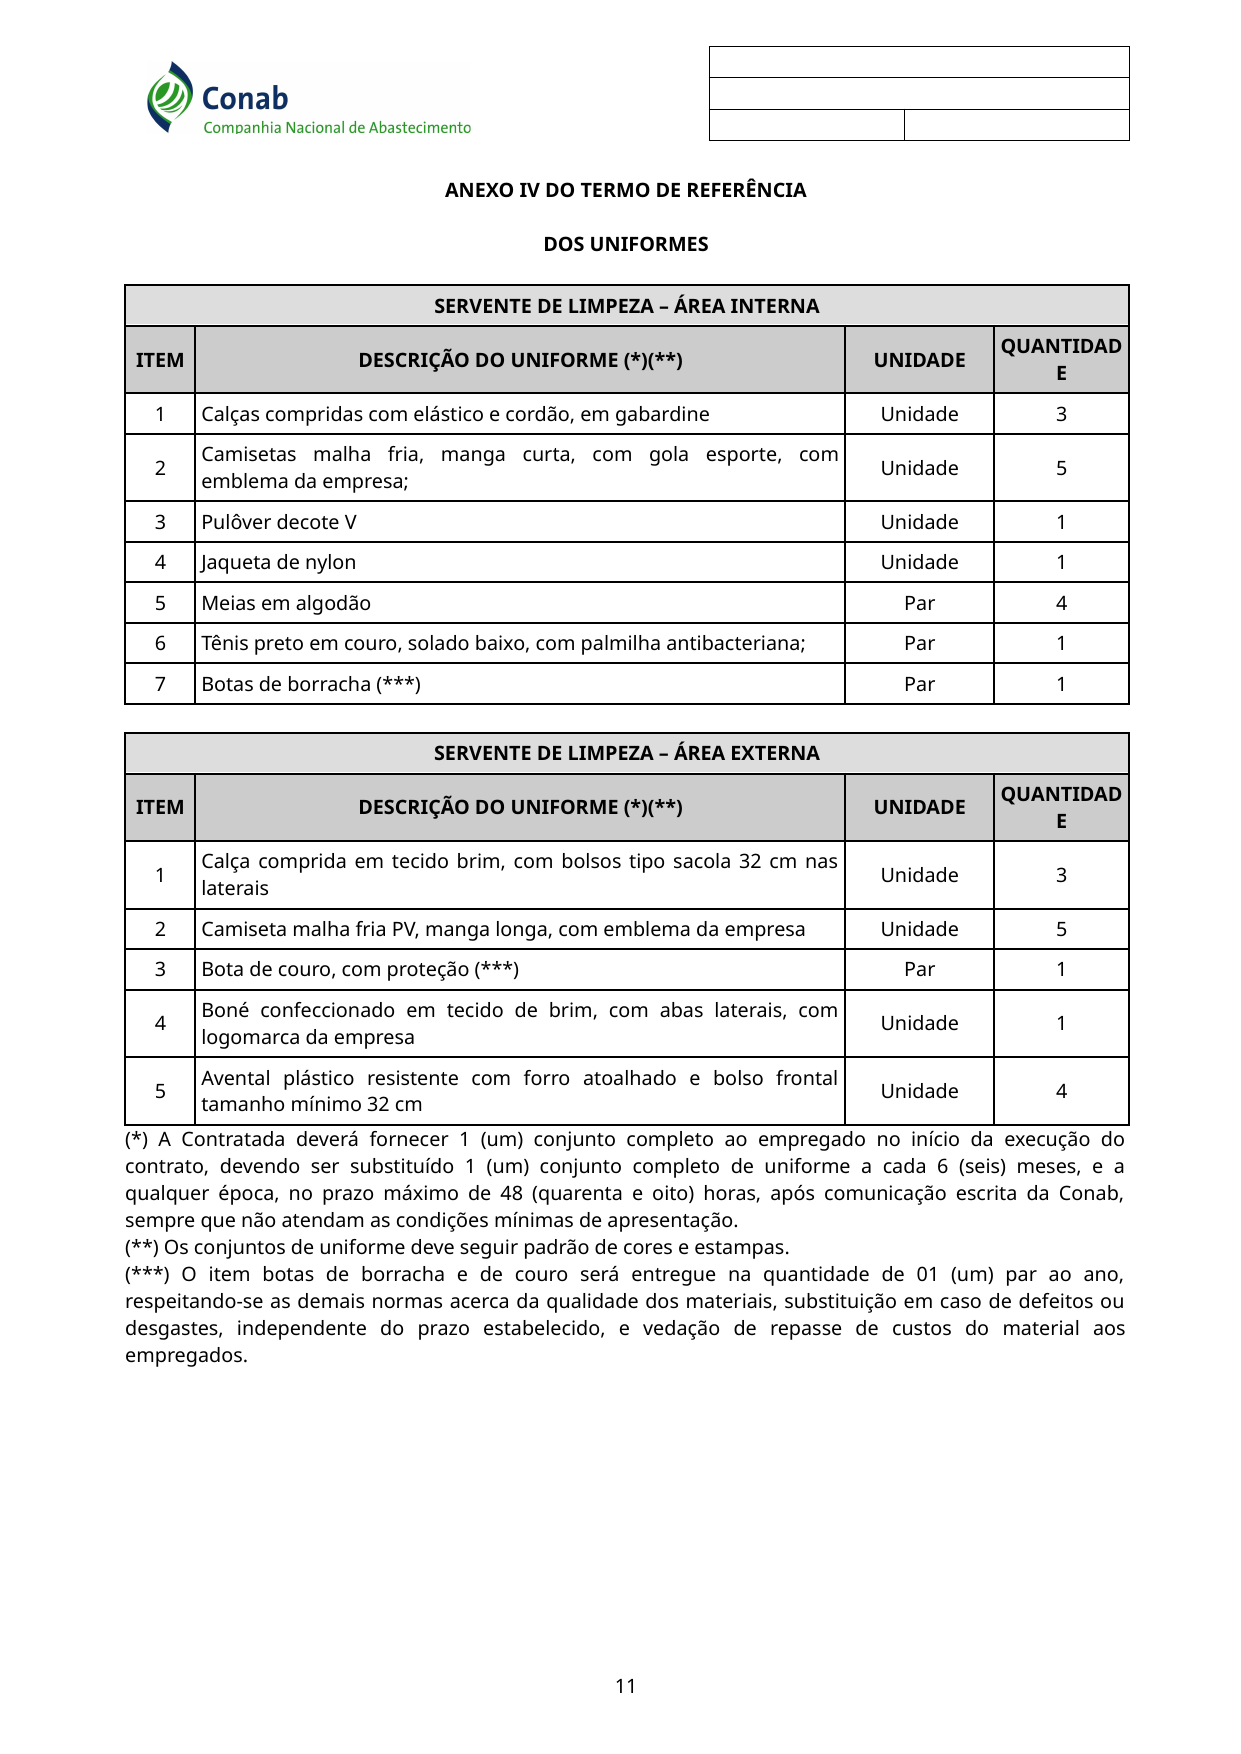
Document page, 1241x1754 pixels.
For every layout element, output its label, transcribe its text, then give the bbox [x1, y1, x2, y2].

table_cell 1 [995, 664, 1128, 703]
table_cell Par [846, 664, 993, 703]
table_cell QUANTIDADE [995, 775, 1128, 840]
table_cell Par [846, 950, 993, 988]
table_cell Tênis preto em couro, solado baixo, com palmilha antibacteriana; [196, 624, 844, 662]
table_cell Unidade [846, 991, 993, 1056]
table_cell 1 [995, 543, 1128, 581]
table_cell 1 [126, 394, 194, 433]
text (***) O item botas de borracha e de couro será entregue na quantidade de 01 (um) par ao ano, respeitando-se as demais normas acerca da qualidade dos materiais, substituição em caso de defeitos ou desgastes, independente do prazo estabelecido, e vedação de repasse de custos do material aos empregados. [125, 1260, 1127, 1368]
table_cell Unidade [846, 543, 993, 581]
text (**) Os conjuntos de uniforme deve seguir padrão de cores e estampas. [125, 1233, 1127, 1260]
table_cell Unidade [846, 842, 993, 907]
table_cell 1 [126, 842, 194, 907]
table_cell 1 [995, 950, 1128, 988]
table_cell 3 [126, 950, 194, 988]
table_cell 6 [126, 624, 194, 662]
table_cell ITEM [126, 327, 194, 392]
text (*) A Contratada deverá fornecer 1 (um) conjunto completo ao empregado no início da execução do contrato, devendo ser substituído 1 (um) conjunto completo de uniforme a cada 6 (seis) meses, e a qualquer época, no prazo máximo de 48 (quarenta e oito) horas, após comunicação escrita da Conab, sempre que não atendam as condições mínimas de apresentação. [125, 1126, 1127, 1233]
table_cell 3 [126, 502, 194, 541]
table_cell 5 [126, 583, 194, 622]
table_cell Calças compridas com elástico e cordão, em gabardine [196, 394, 844, 433]
table_cell Camisetas malha fria, manga curta, com gola esporte, com emblema da empresa; [196, 435, 844, 500]
table_cell QUANTIDADE [995, 327, 1128, 392]
table_cell 5 [126, 1058, 194, 1123]
table_cell 2 [126, 435, 194, 500]
table_header SERVENTE DE LIMPEZA – ÁREA EXTERNA [126, 734, 1128, 772]
table_cell 4 [126, 991, 194, 1056]
table_cell 3 [995, 842, 1128, 907]
table_cell Unidade [846, 502, 993, 541]
table_cell 4 [126, 543, 194, 581]
table_cell Par [846, 624, 993, 662]
table_header SERVENTE DE LIMPEZA – ÁREA INTERNA [126, 286, 1128, 324]
table_cell DESCRIÇÃO DO UNIFORME (*)(**) [196, 327, 844, 392]
table_cell 5 [995, 910, 1128, 948]
table_cell Avental plástico resistente com forro atoalhado e bolso frontal tamanho mínimo 32 cm [196, 1058, 844, 1123]
text ANEXO IV DO TERMO DE REFERÊNCIA [125, 176, 1127, 203]
table_cell UNIDADE [846, 327, 993, 392]
table_cell 4 [995, 1058, 1128, 1123]
table_cell 1 [995, 502, 1128, 541]
text DOS UNIFORMES [125, 230, 1127, 257]
table_cell 1 [995, 624, 1128, 662]
table_cell 5 [995, 435, 1128, 500]
table_cell Meias em algodão [196, 583, 844, 622]
table_cell Unidade [846, 394, 993, 433]
table_cell 7 [126, 664, 194, 703]
table_cell Unidade [846, 1058, 993, 1123]
table_cell 1 [995, 991, 1128, 1056]
table_cell Pulôver decote V [196, 502, 844, 541]
table_cell Camiseta malha fria PV, manga longa, com emblema da empresa [196, 910, 844, 948]
table_cell 3 [995, 394, 1128, 433]
table_cell Unidade [846, 910, 993, 948]
table_cell Jaqueta de nylon [196, 543, 844, 581]
picture [147, 61, 471, 134]
table_cell Botas de borracha (***) [196, 664, 844, 703]
table_cell Par [846, 583, 993, 622]
table_cell DESCRIÇÃO DO UNIFORME (*)(**) [196, 775, 844, 840]
table_cell Boné confeccionado em tecido de brim, com abas laterais, com logomarca da empresa [196, 991, 844, 1056]
table_cell Unidade [846, 435, 993, 500]
table_cell ITEM [126, 775, 194, 840]
table_cell Calça comprida em tecido brim, com bolsos tipo sacola 32 cm nas laterais [196, 842, 844, 907]
table_cell Bota de couro, com proteção (***) [196, 950, 844, 988]
table_cell 4 [995, 583, 1128, 622]
table_cell 2 [126, 910, 194, 948]
table_cell UNIDADE [846, 775, 993, 840]
